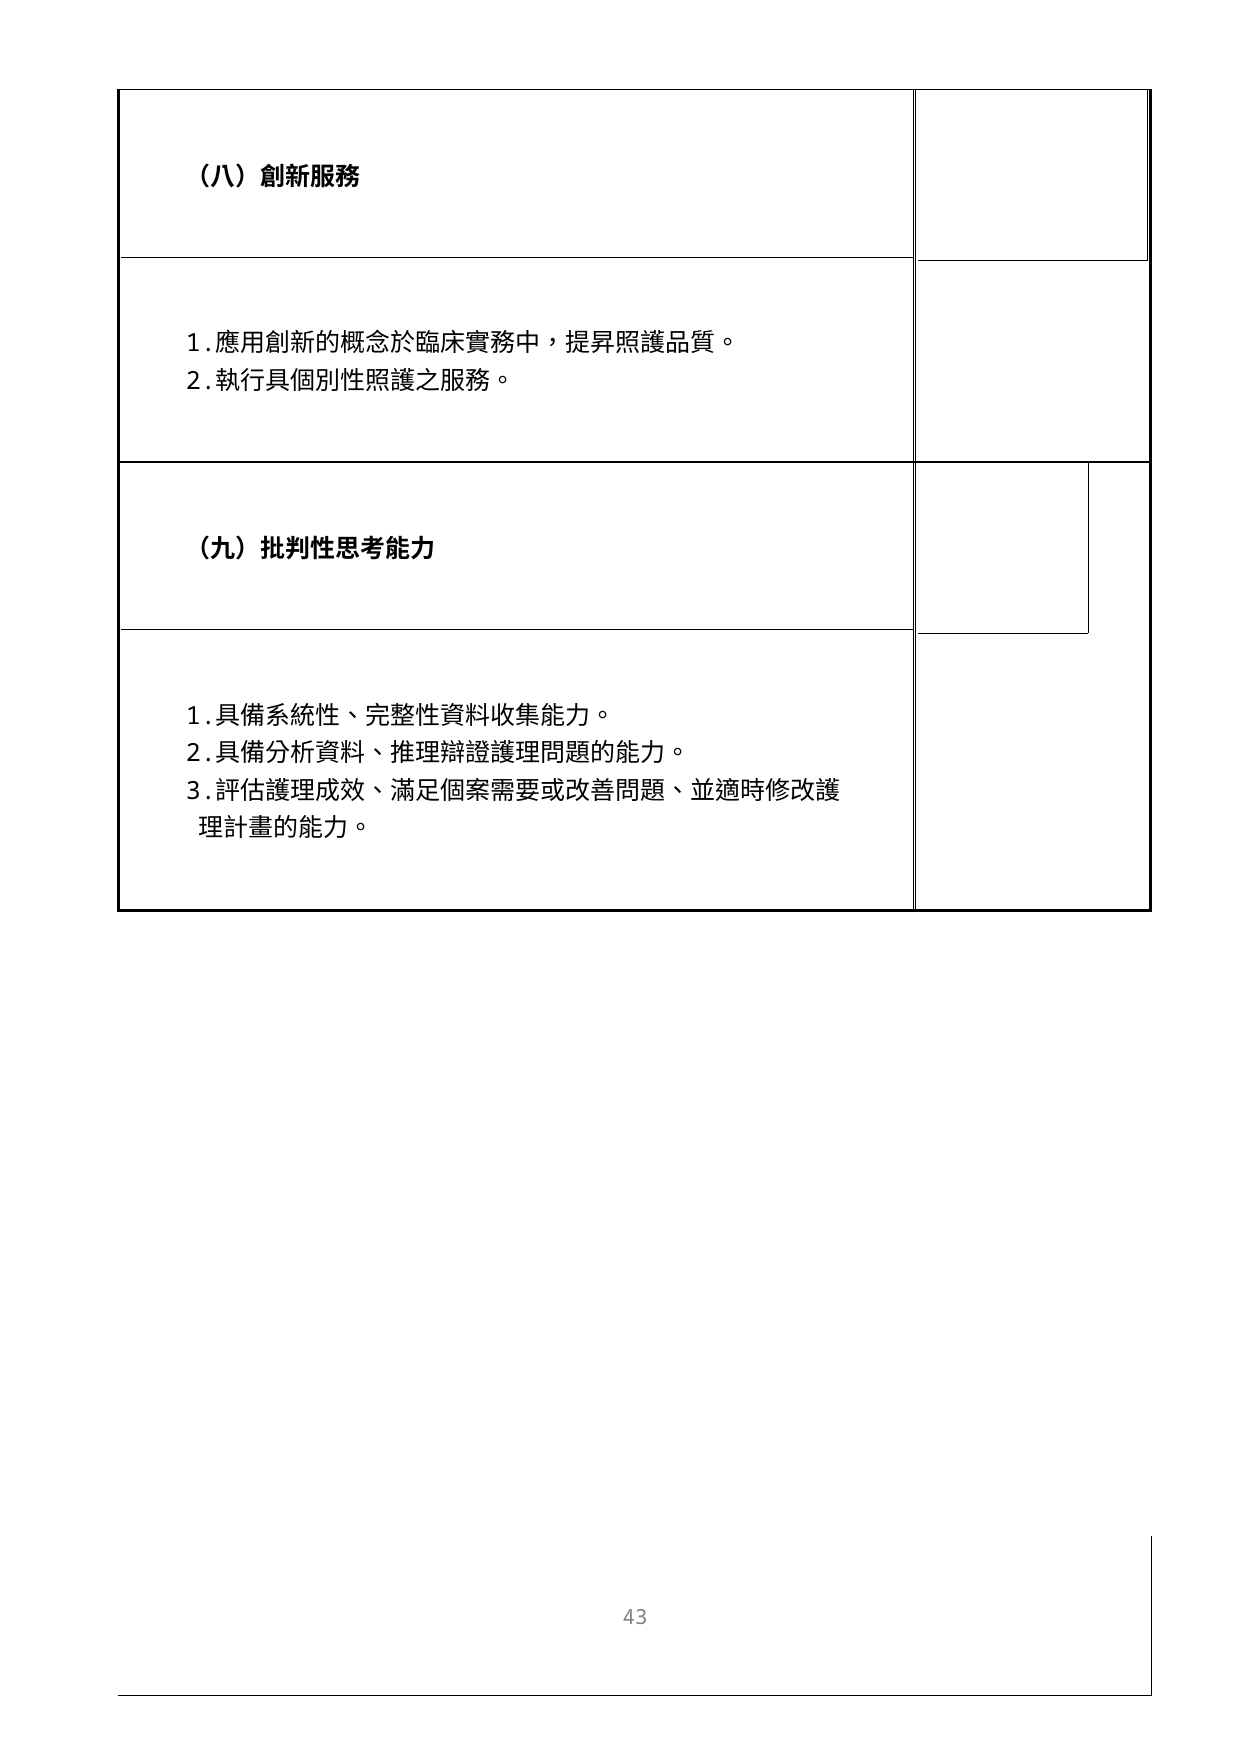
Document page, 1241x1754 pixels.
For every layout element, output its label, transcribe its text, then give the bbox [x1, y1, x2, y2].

table_cell [916, 463, 1149, 909]
table_cell （九）批判性思考能力 1.具備系統性、完整性資料收集能力。 2.具備分析資料、推理辯證護理問題的能力。 3.評估護理成效、滿足個案需要或改善問題、並適時修改護理計畫的能力。 [120, 463, 913, 909]
table_cell [916, 90, 1149, 461]
table_cell （八）創新服務 1.應用創新的概念於臨床實務中，提昇照護品質。 2.執行具個別性照護之服務。 [120, 90, 913, 461]
